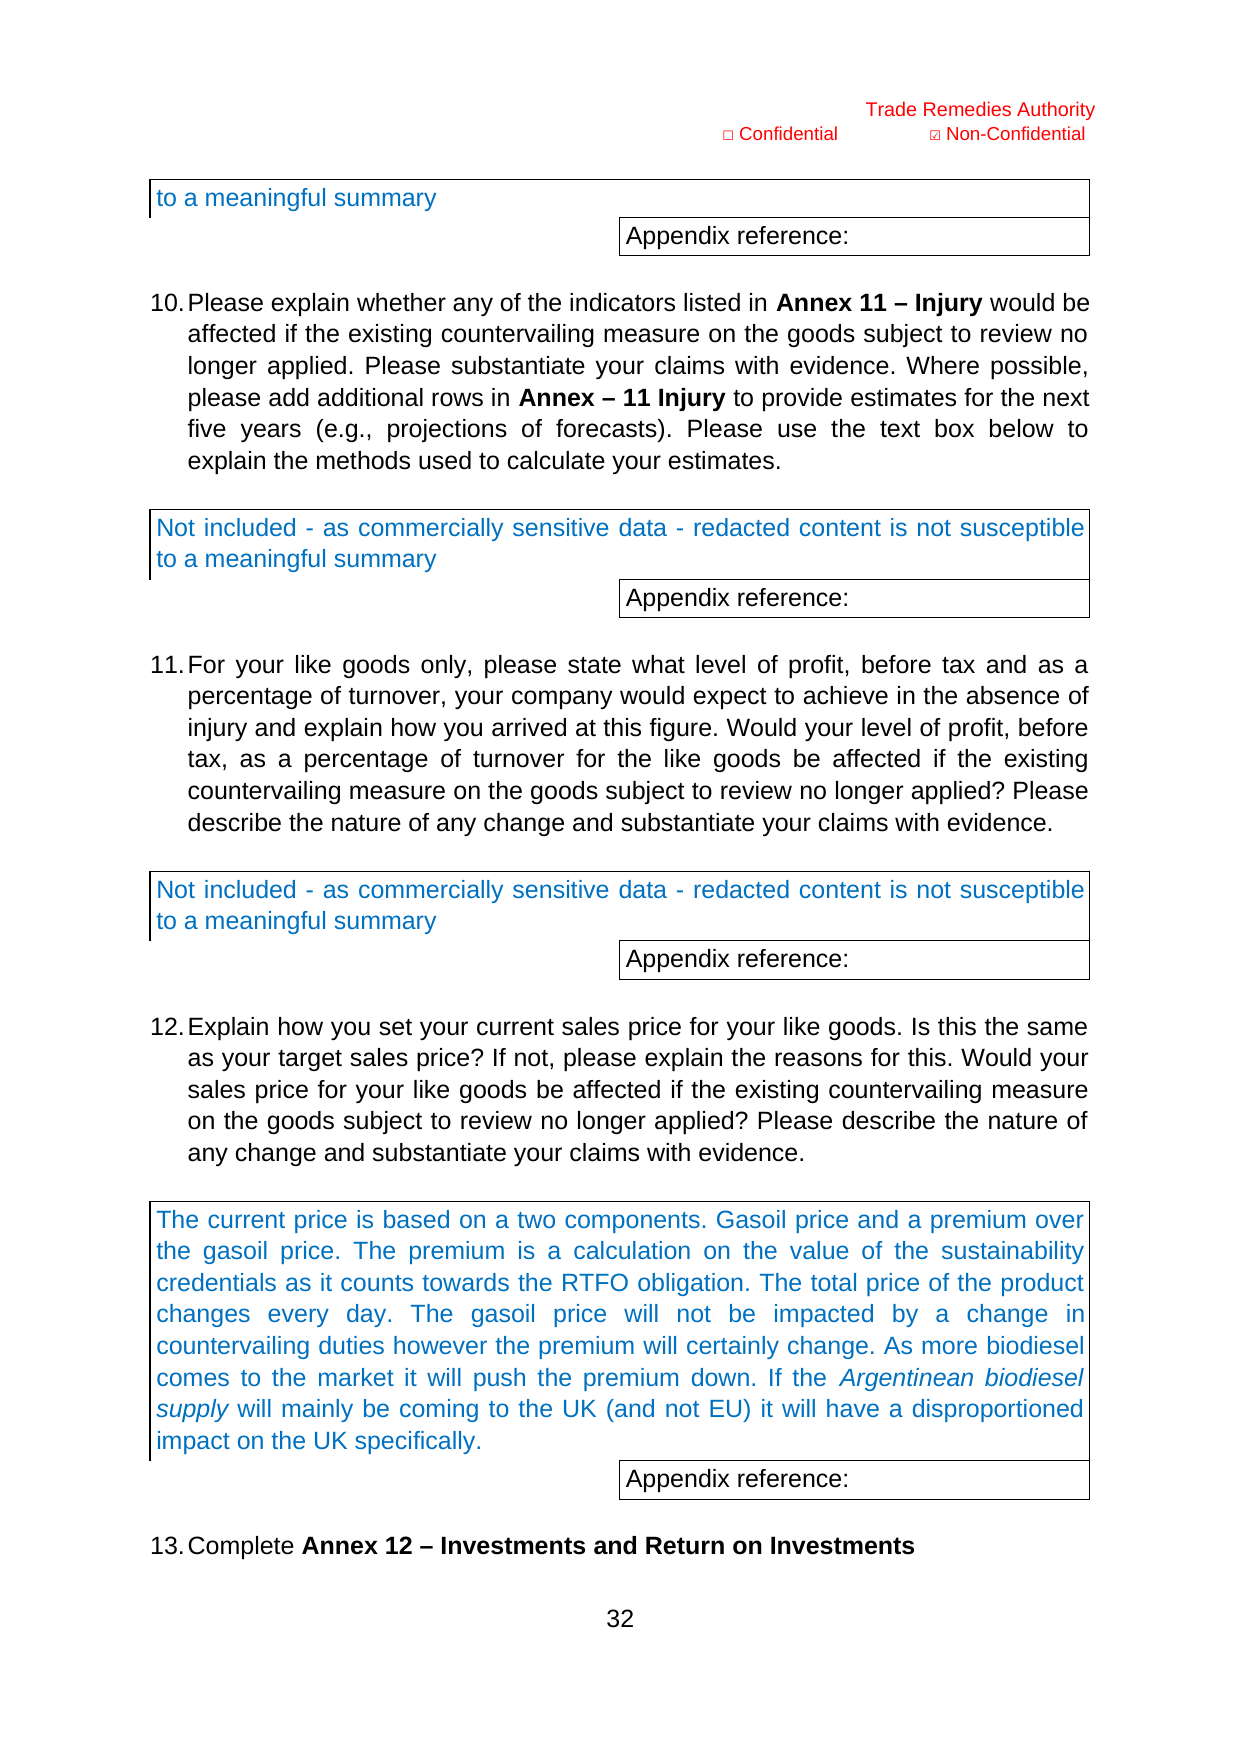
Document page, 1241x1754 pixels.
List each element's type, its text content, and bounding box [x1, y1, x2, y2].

table_cell [150, 580, 619, 617]
table_cell Appendix reference: [620, 218, 1089, 255]
table_cell Appendix reference: [620, 941, 1089, 979]
list For your like goods only, please state what level of profit, before tax and as a percentage of turnover, your company would expect to achieve in the absence of injury and explain how you arrived at this figure. Would your level of profit, before tax, as a percentage of turnover for the like goods be affected if the existing countervailing measure on the goods subject to review no longer applied? Please describe the nature of any change and substantiate your claims with evidence. [150, 650, 1090, 836]
table_header The current price is based on a two components. Gasoil price and a premium over the gasoil price. The premium is a calculation on the value of the sustainability credentials as it counts towards the RTFO obligation. The total price of the product changes every day. The gasoil price will not be impacted by a change in countervailing duties however the premium will certainly change. As more biodiesel comes to the market it will push the premium down. If the Argentinean biodiesel supply will mainly be coming to the UK (and not EU) it will have a disproportioned impact on the UK specifically. [151, 1202, 1089, 1460]
table_header Not included - as commercially sensitive data - redacted content is not susceptible to a meaningful summary [151, 872, 1089, 940]
table_header Not included - as commercially sensitive data - redacted content is not susceptible to a meaningful summary [151, 510, 1089, 579]
table_cell [150, 1461, 619, 1498]
list Please explain whether any of the indicators listed in Annex 11 – Injury would be affected if the existing countervailing measure on the goods subject to review no longer applied. Please substantiate your claims with evidence. Where possible, please add additional rows in Annex – 11 Injury to provide estimates for the next five years (e.g., projections of forecasts). Please use the text box below to explain the methods used to calculate your estimates. [150, 288, 1090, 474]
table_header to a meaningful summary [151, 180, 1089, 217]
list Complete Annex 12 – Investments and Return on Investments [150, 1531, 1090, 1560]
list Explain how you set your current sales price for your like goods. Is this the same as your target sales price? If not, please explain the reasons for this. Would your sales price for your like goods be affected if the existing countervailing measure on the goods subject to review no longer applied? Please describe the nature of any change and substantiate your claims with evidence. [150, 1011, 1090, 1166]
table_cell [150, 218, 619, 255]
table_cell Appendix reference: [620, 1461, 1089, 1498]
table_cell Appendix reference: [620, 580, 1089, 617]
table_cell [150, 941, 619, 979]
